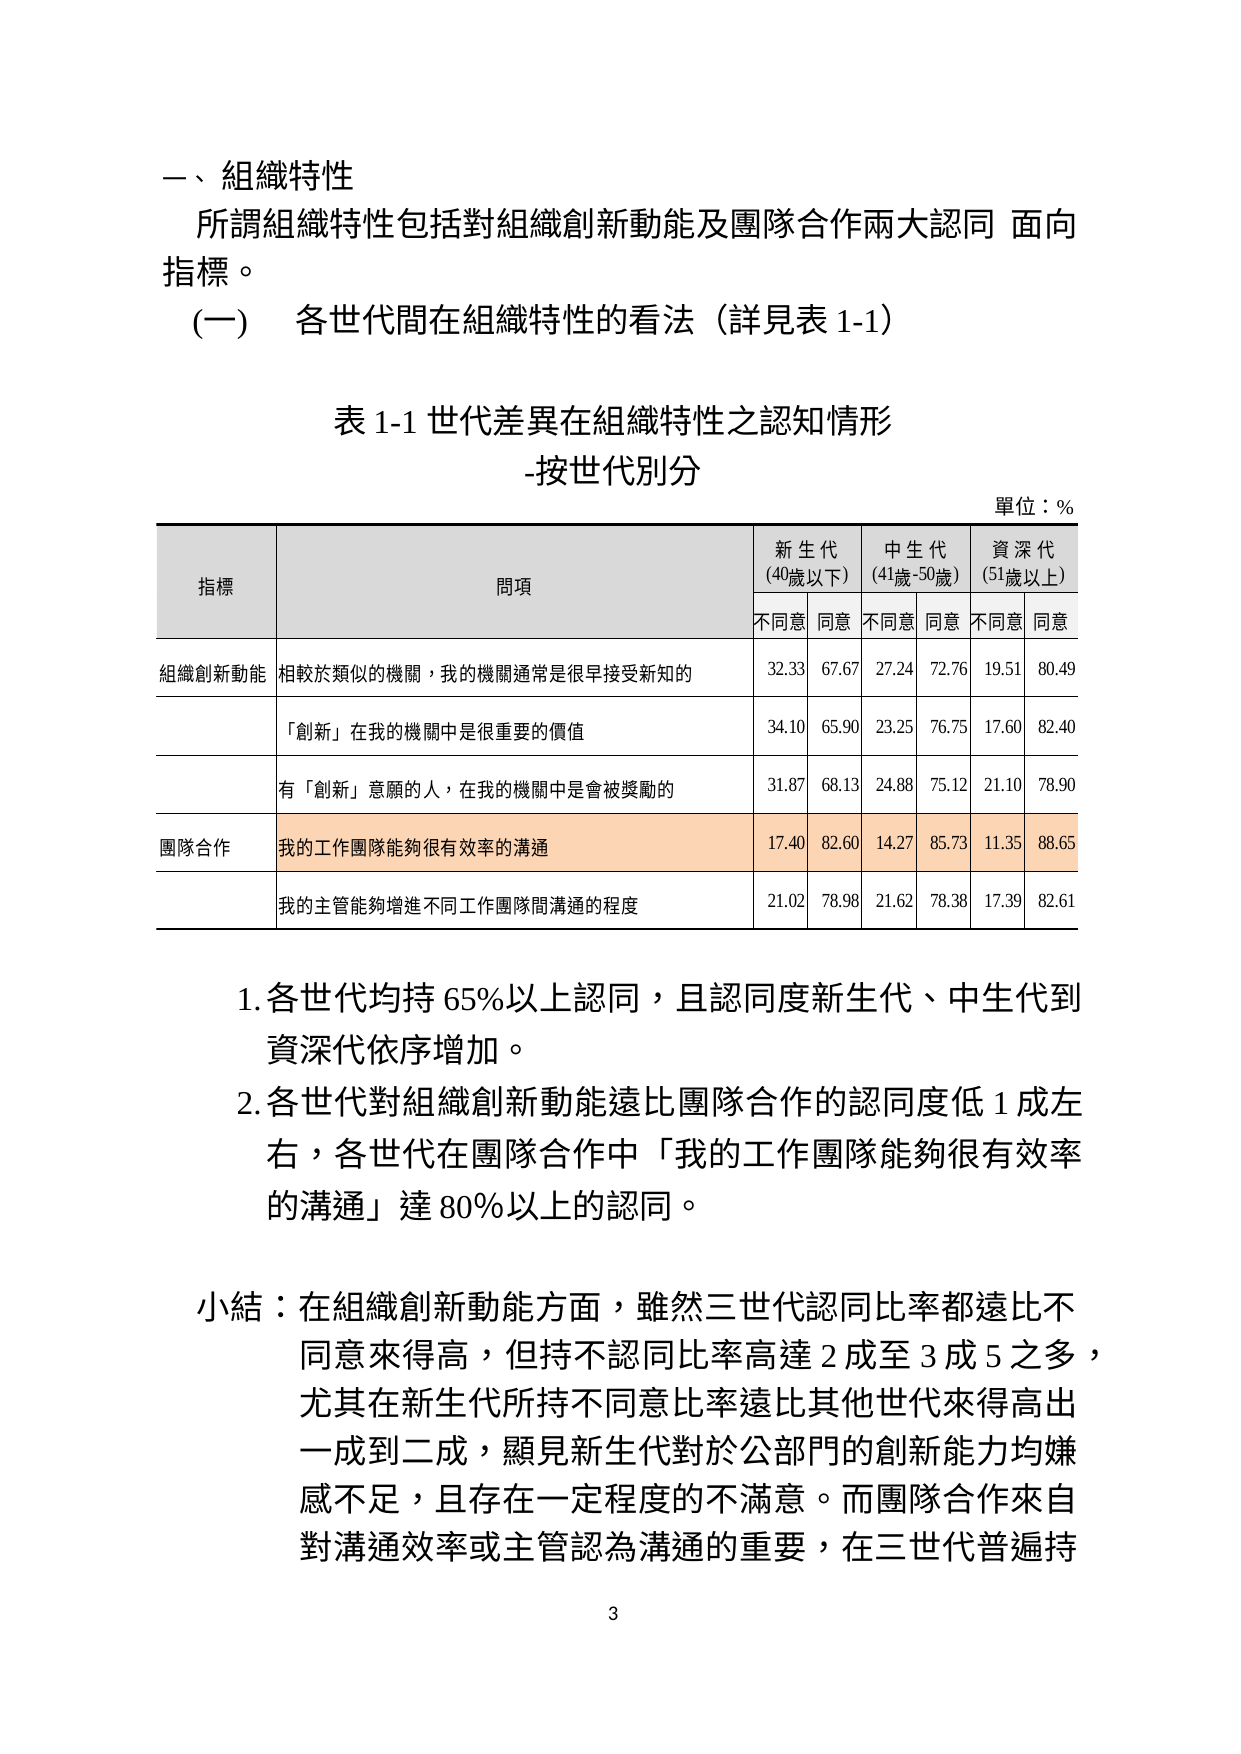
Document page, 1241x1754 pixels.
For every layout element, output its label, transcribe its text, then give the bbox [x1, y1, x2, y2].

list 各世代對組織創新動能遠比團隊合作的認同度低1成左右，各世代在團隊合作中「我的工作團隊能夠很有效率的溝通」達80％以上的認同。 [236, 1073, 1084, 1229]
list 各世代均持65%以上認同，且認同度新生代、中生代到資深代依序增加。 [236, 969, 1084, 1073]
text 單位：% [148, 489, 1074, 521]
text -按世代別分 [148, 458, 1078, 489]
list 各世代間在組織特性的看法（詳見表1-1） [192, 294, 1078, 342]
list 組織特性 [162, 150, 1078, 198]
text 表1-1 世代差異在組織特性之認知情形 [148, 408, 1078, 439]
text 小結：在組織創新動能方面，雖然三世代認同比率都遠比不同意來得高，但持不認同比率高達2成至3成5之多，尤其在新生代所持不同意比率遠比其他世代來得高出一成到二成，顯見新生代對於公部門的創新能力均嫌感不足，且存在一定程度的不滿意。而團隊合作來自對溝通效率或主管認為溝通的重要，在三世代普遍持8成以上的認同，顯見公部門對於溝通互動的推展受到重視且肯定。 [196, 1281, 1078, 1569]
text 所謂組織特性包括對組織創新動能及團隊合作兩大認同 面向指標。 [162, 198, 1078, 294]
